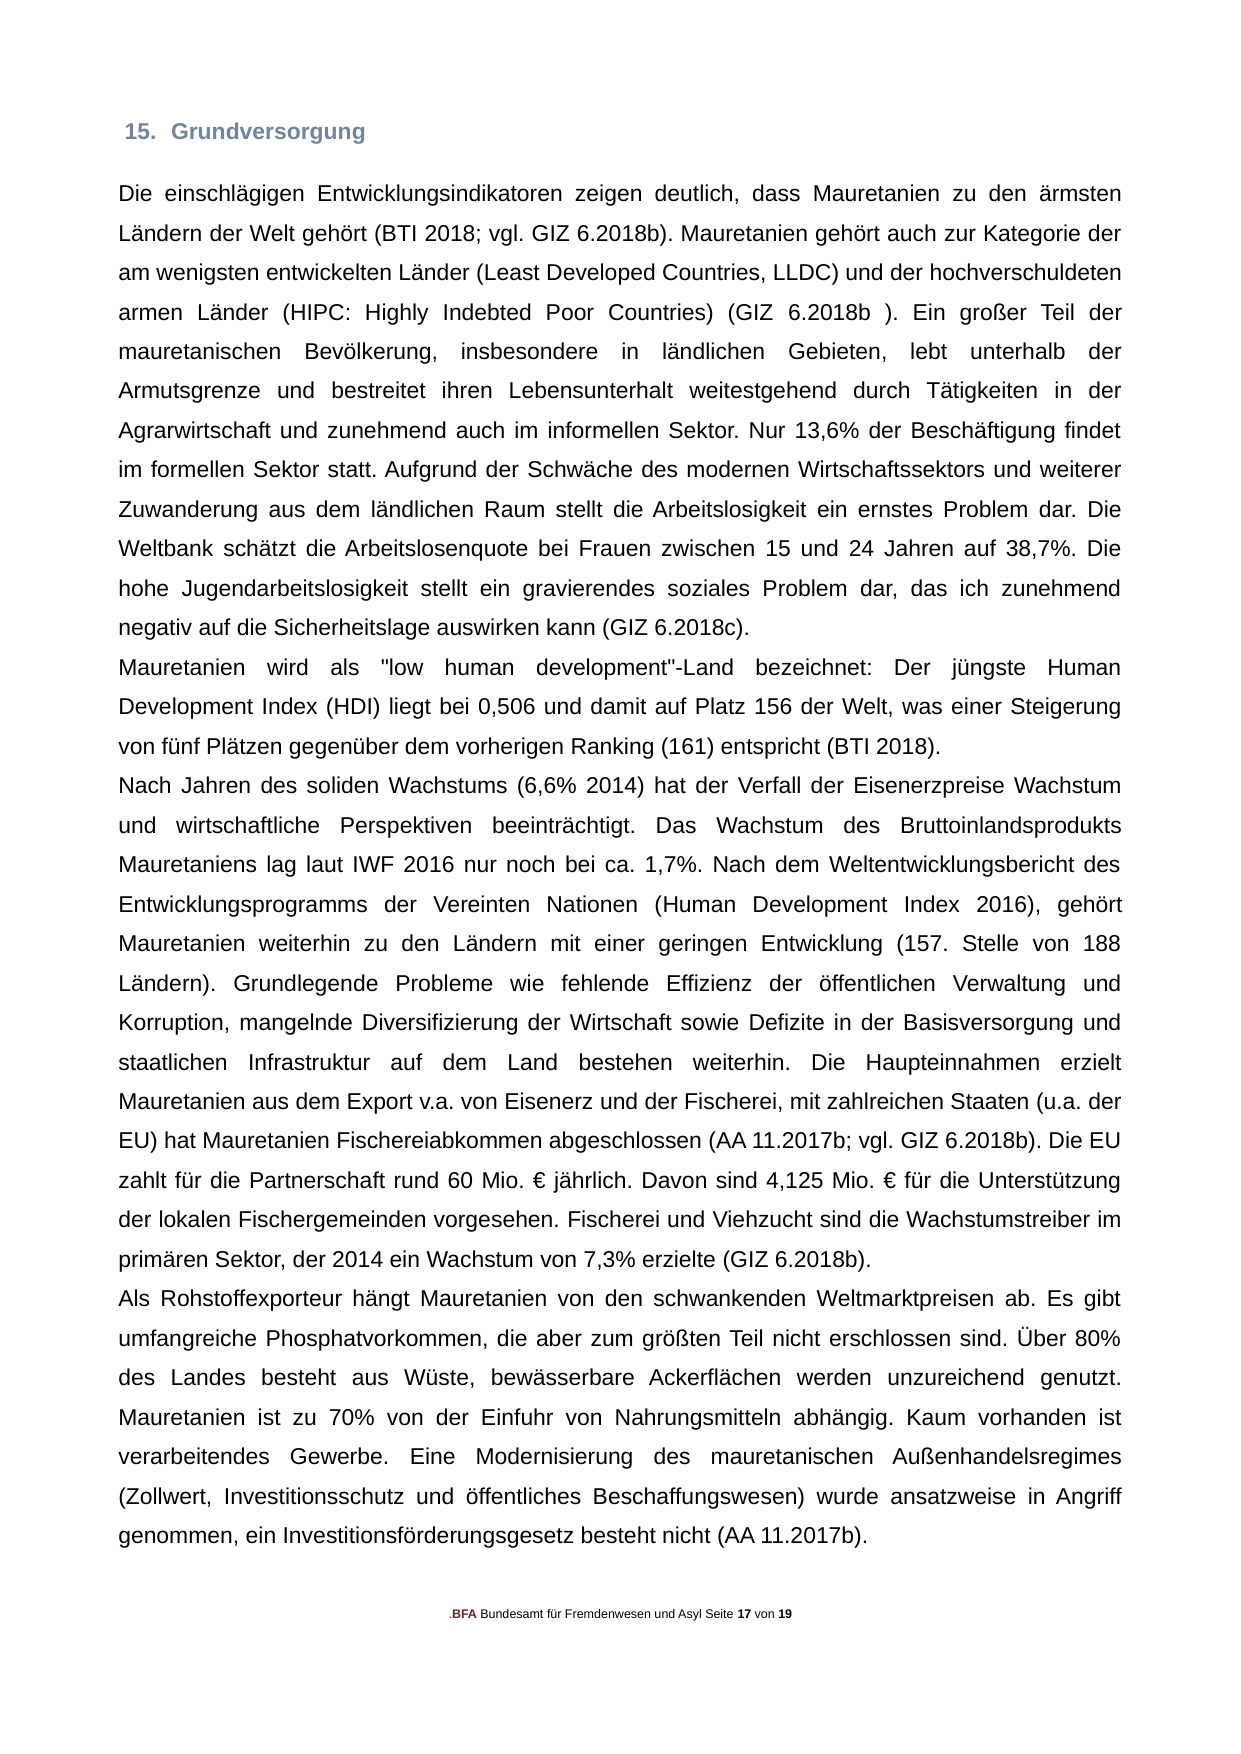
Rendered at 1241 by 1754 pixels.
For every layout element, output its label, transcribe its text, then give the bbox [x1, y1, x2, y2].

text Mauretanien wird als "low human development"-Land bezeichnet: Der jüngste Human Development Index (HDI) liegt bei 0,506 und damit auf Platz 156 der Welt, was einer Steigerung von fünf Plätzen gegenüber dem vorherigen Ranking (161) entspricht (BTI 2018). [118, 654, 1122, 759]
text Nach Jahren des soliden Wachstums (6,6% 2014) hat der Verfall der Eisenerzpreise Wachstum und wirtschaftliche Perspektiven beeinträchtigt. Das Wachstum des Bruttoinlandsprodukts Mauretaniens lag laut IWF 2016 nur noch bei ca. 1,7%. Nach dem Weltentwicklungsbericht des Entwicklungsprogramms der Vereinten Nationen (Human Development Index 2016), gehört Mauretanien weiterhin zu den Ländern mit einer geringen Entwicklung (157. Stelle von 188 Ländern). Grundlegende Probleme wie fehlende Effizienz der öffentlichen Verwaltung und Korruption, mangelnde Diversifizierung der Wirtschaft sowie Defizite in der Basisversorgung und staatlichen Infrastruktur auf dem Land bestehen weiterhin. Die Haupteinnahmen erzielt Mauretanien aus dem Export v.a. von Eisenerz und der Fischerei, mit zahlreichen Staaten (u.a. der EU) hat Mauretanien Fischereiabkommen abgeschlossen (AA 11.2017b; vgl. GIZ 6.2018b). Die EU zahlt für die Partnerschaft rund 60 Mio. € jährlich. Davon sind 4,125 Mio. € für die Unterstützung der lokalen Fischergemeinden vorgesehen. Fischerei und Viehzucht sind die Wachstumstreiber im primären Sektor, der 2014 ein Wachstum von 7,3% erzielte (GIZ 6.2018b). [118, 772, 1122, 1272]
text Als Rohstoffexporteur hängt Mauretanien von den schwankenden Weltmarktpreisen ab. Es gibt umfangreiche Phosphatvorkommen, die aber zum größten Teil nicht erschlossen sind. Über 80% des Landes besteht aus Wüste, bewässerbare Ackerflächen werden unzureichend genutzt. Mauretanien ist zu 70% von der Einfuhr von Nahrungsmitteln abhängig. Kaum vorhanden ist verarbeitendes Gewerbe. Eine Modernisierung des mauretanischen Außenhandelsregimes (Zollwert, Investitionsschutz und öffentliches Beschaffungswesen) wurde ansatzweise in Angriff genommen, ein Investitionsförderungsgesetz besteht nicht (AA 11.2017b). [118, 1285, 1122, 1549]
subtitle Grundversorgung [118, 118, 1112, 144]
text Die einschlägigen Entwicklungsindikatoren zeigen deutlich, dass Mauretanien zu den ärmsten Ländern der Welt gehört (BTI 2018; vgl. GIZ 6.2018b). Mauretanien gehört auch zur Kategorie der am wenigsten entwickelten Länder (Least Developed Countries, LLDC) und der hochverschuldeten armen Länder (HIPC: Highly Indebted Poor Countries) (GIZ 6.2018b ). Ein großer Teil der mauretanischen Bevölkerung, insbesondere in ländlichen Gebieten, lebt unterhalb der Armutsgrenze und bestreitet ihren Lebensunterhalt weitestgehend durch Tätigkeiten in der Agrarwirtschaft und zunehmend auch im informellen Sektor. Nur 13,6% der Beschäftigung findet im formellen Sektor statt. Aufgrund der Schwäche des modernen Wirtschaftssektors und weiterer Zuwanderung aus dem ländlichen Raum stellt die Arbeitslosigkeit ein ernstes Problem dar. Die Weltbank schätzt die Arbeitslosenquote bei Frauen zwischen 15 und 24 Jahren auf 38,7%. Die hohe Jugendarbeitslosigkeit stellt ein gravierendes soziales Problem dar, das ich zunehmend negativ auf die Sicherheitslage auswirken kann (GIZ 6.2018c). [118, 180, 1122, 641]
